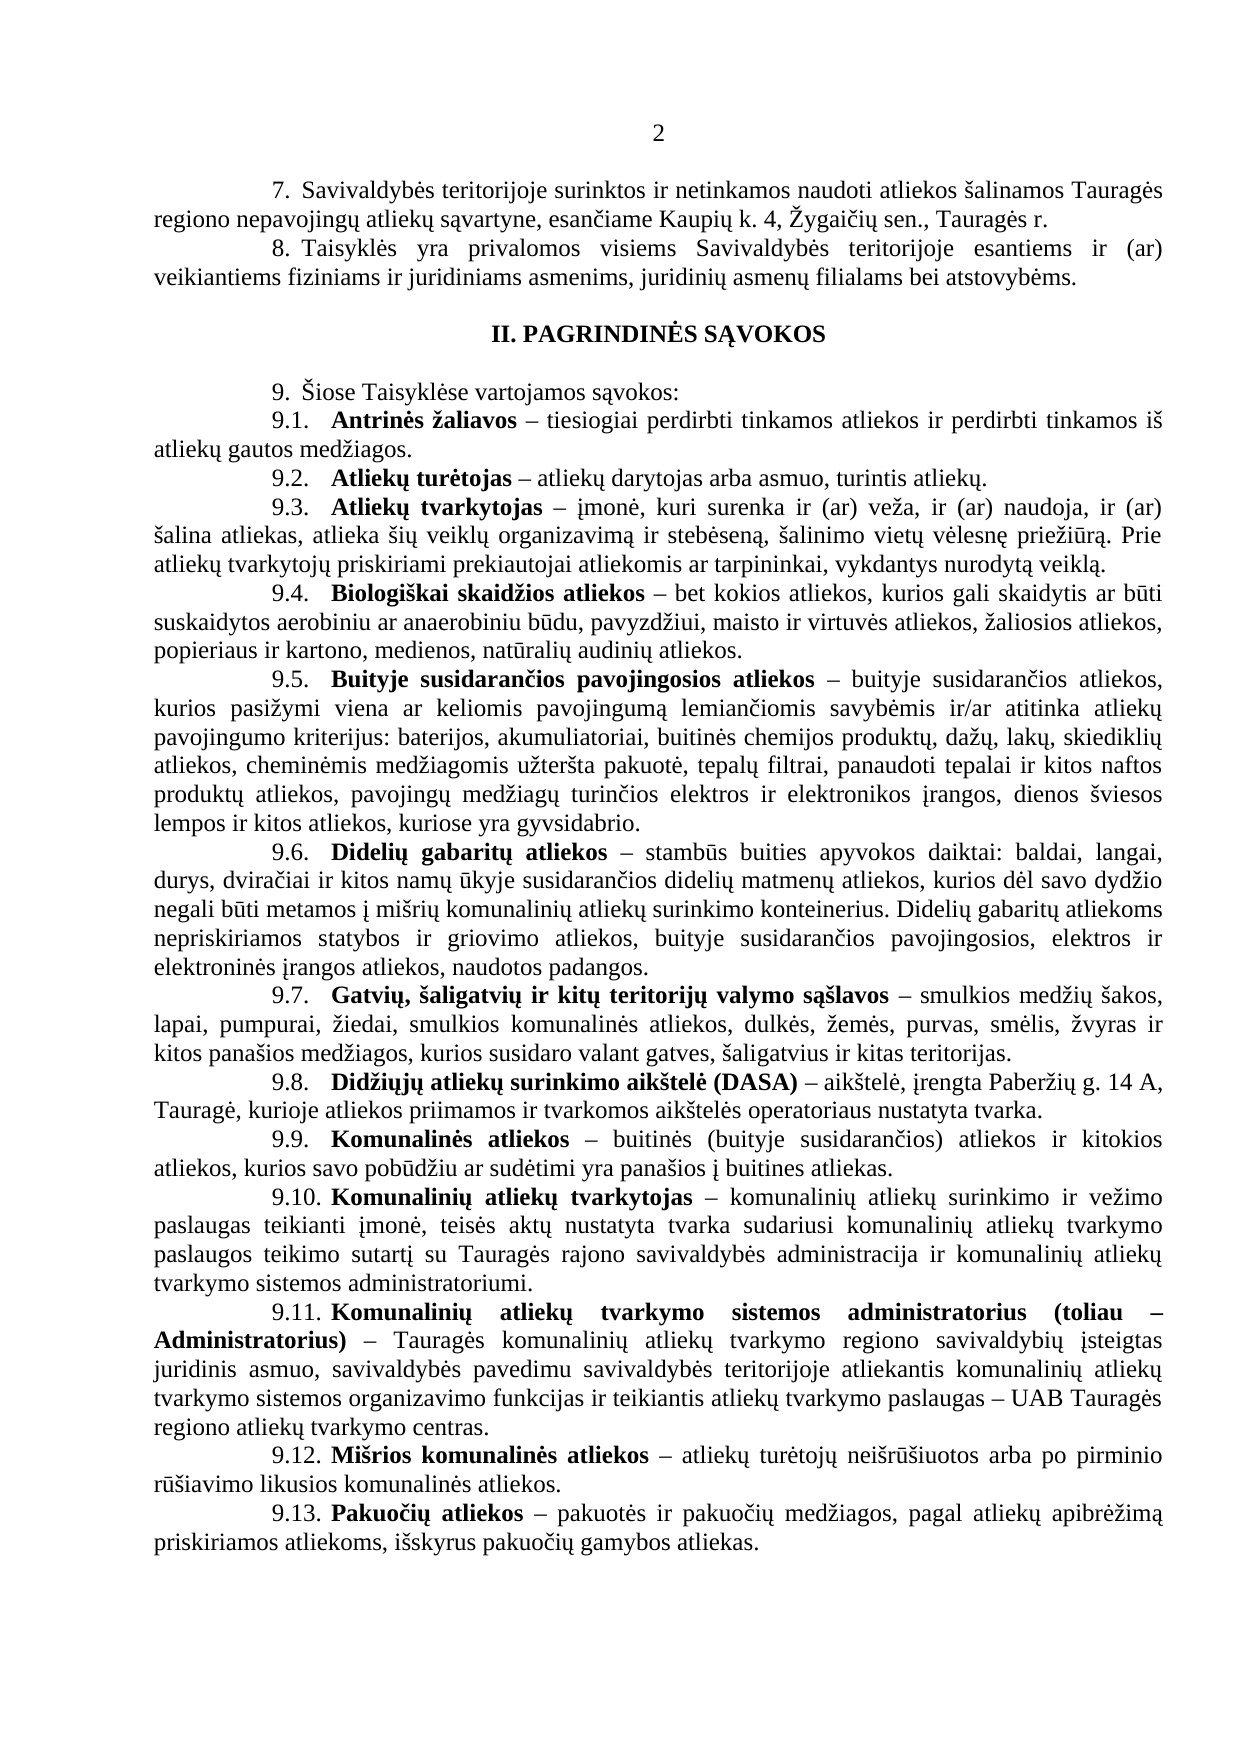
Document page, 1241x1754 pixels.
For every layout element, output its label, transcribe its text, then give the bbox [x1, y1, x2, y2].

text 9.10. Komunalinių atliekų tvarkytojas – komunalinių atliekų surinkimo ir vežimo paslaugas teikianti įmonė, teisės aktų nustatyta tvarka sudariusi komunalinių atliekų tvarkymo paslaugos teikimo sutartį su Tauragės rajono savivaldybės administracija ir komunalinių atliekų tvarkymo sistemos administratoriumi. [153, 1182, 1163, 1297]
text 9.5. Buityje susidarančios pavojingosios atliekos – buityje susidarančios atliekos, kurios pasižymi viena ar keliomis pavojingumą lemiančiomis savybėmis ir/ar atitinka atliekų pavojingumo kriterijus: baterijos, akumuliatoriai, buitinės chemijos produktų, dažų, lakų, skiediklių atliekos, cheminėmis medžiagomis užteršta pakuotė, tepalų filtrai, panaudoti tepalai ir kitos naftos produktų atliekos, pavojingų medžiagų turinčios elektros ir elektronikos įrangos, dienos šviesos lempos ir kitos atliekos, kuriose yra gyvsidabrio. [153, 664, 1163, 837]
text 9.12. Mišrios komunalinės atliekos – atliekų turėtojų neišrūšiuotos arba po pirminio rūšiavimo likusios komunalinės atliekos. [153, 1441, 1163, 1498]
text 9.6. Didelių gabaritų atliekos – stambūs buities apyvokos daiktai: baldai, langai, durys, dviračiai ir kitos namų ūkyje susidarančios didelių matmenų atliekos, kurios dėl savo dydžio negali būti metamos į mišrių komunalinių atliekų surinkimo konteinerius. Didelių gabaritų atliekoms nepriskiriamos statybos ir griovimo atliekos, buityje susidarančios pavojingosios, elektros ir elektroninės įrangos atliekos, naudotos padangos. [153, 837, 1163, 981]
text 9.13. Pakuočių atliekos – pakuotės ir pakuočių medžiagos, pagal atliekų apibrėžimą priskiriamos atliekoms, išskyrus pakuočių gamybos atliekas. [153, 1498, 1163, 1556]
text 9.8. Didžiųjų atliekų surinkimo aikštelė (DASA) – aikštelė, įrengta Paberžių g. 14 A, Tauragė, kurioje atliekos priimamos ir tvarkomos aikštelės operatoriaus nustatyta tvarka. [153, 1067, 1163, 1124]
text 9.3. Atliekų tvarkytojas – įmonė, kuri surenka ir (ar) veža, ir (ar) naudoja, ir (ar) šalina atliekas, atlieka šių veiklų organizavimą ir stebėseną, šalinimo vietų vėlesnę priežiūrą. Prie atliekų tvarkytojų priskiriami prekiautojai atliekomis ar tarpininkai, vykdantys nurodytą veiklą. [153, 492, 1163, 578]
text 9.11. Komunalinių atliekų tvarkymo sistemos administratorius (toliau – Administratorius) – Tauragės komunalinių atliekų tvarkymo regiono savivaldybių įsteigtas juridinis asmuo, savivaldybės pavedimu savivaldybės teritorijoje atliekantis komunalinių atliekų tvarkymo sistemos organizavimo funkcijas ir teikiantis atliekų tvarkymo paslaugas – UAB Tauragės regiono atliekų tvarkymo centras. [153, 1297, 1163, 1441]
text 9.4. Biologiškai skaidžios atliekos – bet kokios atliekos, kurios gali skaidytis ar būti suskaidytos aerobiniu ar anaerobiniu būdu, pavyzdžiui, maisto ir virtuvės atliekos, žaliosios atliekos, popieriaus ir kartono, medienos, natūralių audinių atliekos. [153, 578, 1163, 664]
text II. PAGRINDINĖS SĄVOKOS [153, 319, 1163, 348]
text 9.1. Antrinės žaliavos – tiesiogiai perdirbti tinkamos atliekos ir perdirbti tinkamos iš atliekų gautos medžiagos. [153, 406, 1163, 463]
text 8. Taisyklės yra privalomos visiems Savivaldybės teritorijoje esantiems ir (ar) veikiantiems fiziniams ir juridiniams asmenims, juridinių asmenų filialams bei atstovybėms. [153, 233, 1163, 291]
text 9.9. Komunalinės atliekos – buitinės (buityje susidarančios) atliekos ir kitokios atliekos, kurios savo pobūdžiu ar sudėtimi yra panašios į buitines atliekas. [153, 1124, 1163, 1182]
text 9. Šiose Taisyklėse vartojamos sąvokos: [153, 377, 1163, 406]
text 9.7. Gatvių, šaligatvių ir kitų teritorijų valymo sąšlavos – smulkios medžių šakos, lapai, pumpurai, žiedai, smulkios komunalinės atliekos, dulkės, žemės, purvas, smėlis, žvyras ir kitos panašios medžiagos, kurios susidaro valant gatves, šaligatvius ir kitas teritorijas. [153, 981, 1163, 1067]
text 9.2. Atliekų turėtojas – atliekų darytojas arba asmuo, turintis atliekų. [153, 463, 1163, 492]
text 7. Savivaldybės teritorijoje surinktos ir netinkamos naudoti atliekos šalinamos Tauragės regiono nepavojingų atliekų sąvartyne, esančiame Kaupių k. 4, Žygaičių sen., Tauragės r. [153, 176, 1163, 233]
